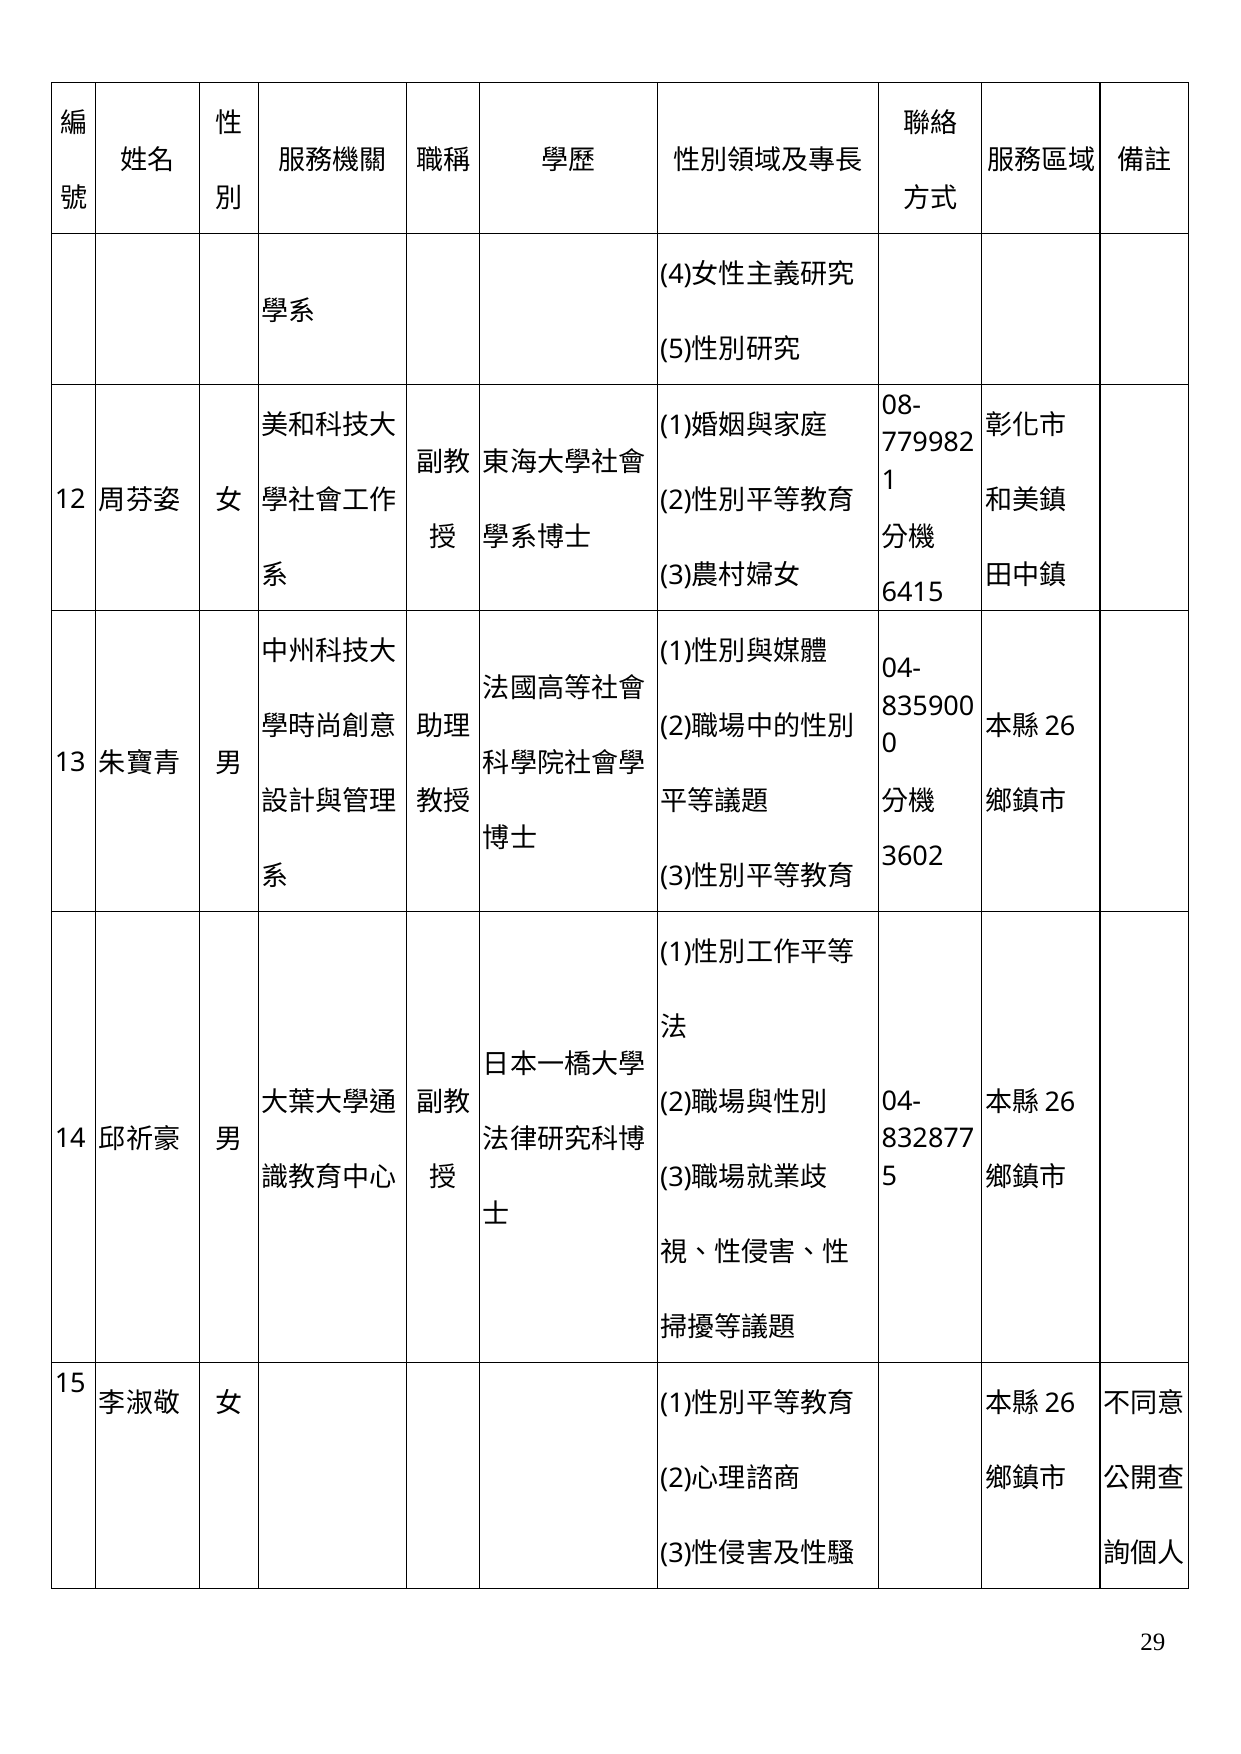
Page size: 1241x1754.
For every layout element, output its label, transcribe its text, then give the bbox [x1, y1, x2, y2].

table_header 聯絡 方式 [879, 83, 981, 233]
table_cell 15 [52, 1363, 95, 1588]
table_cell 大葉大學通識教育中心 [259, 912, 406, 1362]
table_header 性別 [200, 83, 258, 233]
table_cell 學系 [259, 234, 406, 384]
table_cell (1)性別工作平等法 (2)職場與性別 (3)職場就業歧視、性侵害、性掃擾等議題 [658, 912, 878, 1362]
table_cell 14 [52, 912, 95, 1362]
table_header 服務區域 [982, 83, 1099, 233]
table_cell 法國高等社會科學院社會學博士 [480, 611, 657, 911]
table_cell 12 [52, 385, 95, 610]
table_cell 不同意公開查詢個人 [1101, 1363, 1188, 1588]
table_cell [1101, 385, 1188, 610]
table_cell 04-8359000 分機3602 [879, 611, 981, 911]
table_cell 中州科技大學時尚創意設計與管理系 [259, 611, 406, 911]
table_cell (1)性別與媒體 (2)職場中的性別平等議題 (3)性別平等教育 [658, 611, 878, 911]
table_cell 朱寶青 [96, 611, 199, 911]
table_cell [1101, 912, 1188, 1362]
table_cell 13 [52, 611, 95, 911]
table_cell (4)女性主義研究 (5)性別研究 [658, 234, 878, 384]
table_cell 男 [200, 611, 258, 911]
table_cell [879, 1363, 981, 1588]
table_header 服務機關 [259, 83, 406, 233]
table_cell [96, 234, 199, 384]
table_cell 本縣26鄉鎮市 [982, 611, 1099, 911]
table_header 學歷 [480, 83, 657, 233]
table_cell [200, 234, 258, 384]
table_cell 日本一橋大學法律研究科博士 [480, 912, 657, 1362]
table_header 編號 [52, 83, 95, 233]
table_cell 美和科技大學社會工作系 [259, 385, 406, 610]
table_header 備註 [1101, 83, 1188, 233]
table_cell 本縣26鄉鎮市 [982, 1363, 1099, 1588]
table_cell 女 [200, 385, 258, 610]
table_cell 邱祈豪 [96, 912, 199, 1362]
table_cell 副教授 [407, 385, 479, 610]
table_cell 彰化市 和美鎮 田中鎮 [982, 385, 1099, 610]
table_cell 李淑敬 [96, 1363, 199, 1588]
table_cell 東海大學社會學系博士 [480, 385, 657, 610]
table_cell 08-7799821 分機6415 [879, 385, 981, 610]
table_cell 男 [200, 912, 258, 1362]
table_header 性別領域及專長 [658, 83, 878, 233]
table_cell [407, 1363, 479, 1588]
table_cell 04-8328775 [879, 912, 981, 1362]
table_cell 副教授 [407, 912, 479, 1362]
table_cell (1)性別平等教育 (2)心理諮商 (3)性侵害及性騷 [658, 1363, 878, 1588]
table_cell [407, 234, 479, 384]
table_cell [52, 234, 95, 384]
table_cell [982, 234, 1099, 384]
table_header 姓名 [96, 83, 199, 233]
table_cell 女 [200, 1363, 258, 1588]
table_cell 助理 教授 [407, 611, 479, 911]
table_cell [879, 234, 981, 384]
table_cell 周芬姿 [96, 385, 199, 610]
table_cell [1101, 234, 1188, 384]
table_cell (1)婚姻與家庭 (2)性別平等教育 (3)農村婦女 [658, 385, 878, 610]
table_cell [480, 234, 657, 384]
table_cell [1101, 611, 1188, 911]
table_header 職稱 [407, 83, 479, 233]
table_cell [480, 1363, 657, 1588]
table_cell [259, 1363, 406, 1588]
table_cell 本縣26鄉鎮市 [982, 912, 1099, 1362]
